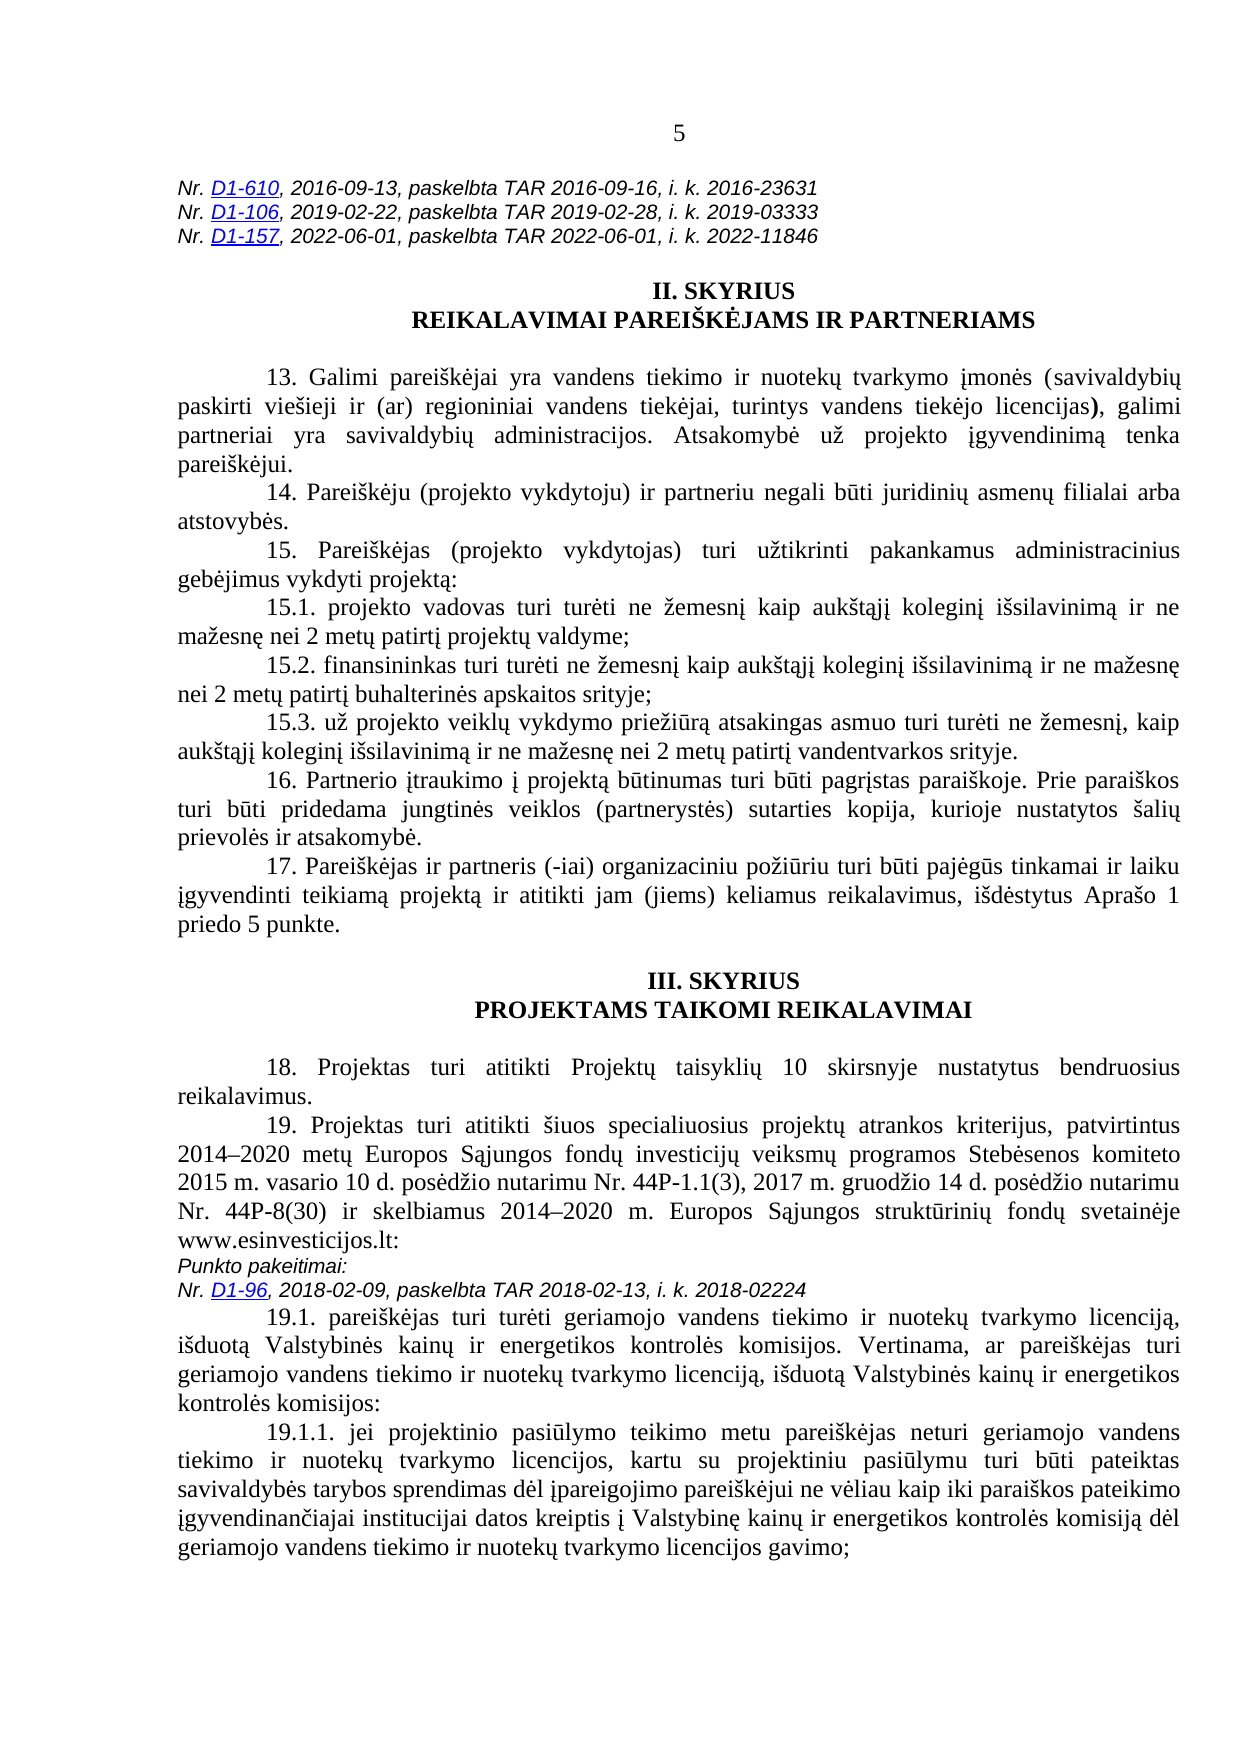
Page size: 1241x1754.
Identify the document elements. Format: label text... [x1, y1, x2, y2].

text III. SKYRIUS [177, 966, 1181, 995]
text Nr. D1-96, 2018-02-09, paskelbta TAR 2018-02-13, i. k. 2018-02224 [177, 1278, 1181, 1302]
text 15. Pareiškėjas (projekto vykdytojas) turi užtikrinti pakankamus administracinius gebėjimus vykdyti projektą: [177, 535, 1181, 592]
text Nr. D1-106, 2019-02-22, paskelbta TAR 2019-02-28, i. k. 2019-03333 [177, 199, 1181, 223]
text 19.1.1. jei projektinio pasiūlymo teikimo metu pareiškėjas neturi geriamojo vandens tiekimo ir nuotekų tvarkymo licencijos, kartu su projektiniu pasiūlymu turi būti pateiktas savivaldybės tarybos sprendimas dėl įpareigojimo pareiškėjui ne vėliau kaip iki paraiškos pateikimo įgyvendinančiajai institucijai datos kreiptis į Valstybinę kainų ir energetikos kontrolės komisiją dėl geriamojo vandens tiekimo ir nuotekų tvarkymo licencijos gavimo; [177, 1417, 1181, 1560]
text 15.3. už projekto veiklų vykdymo priežiūrą atsakingas asmuo turi turėti ne žemesnį, kaip aukštąjį koleginį išsilavinimą ir ne mažesnę nei 2 metų patirtį vandentvarkos srityje. [177, 707, 1181, 765]
text 15.2. finansininkas turi turėti ne žemesnį kaip aukštąjį koleginį išsilavinimą ir ne mažesnę nei 2 metų patirtį buhalterinės apskaitos srityje; [177, 650, 1181, 707]
text Punkto pakeitimai: [177, 1254, 1181, 1278]
text Nr. D1-157, 2022-06-01, paskelbta TAR 2022-06-01, i. k. 2022-11846 [177, 223, 1181, 247]
text II. SKYRIUS [177, 276, 1181, 305]
text 19. Projektas turi atitikti šiuos specialiuosius projektų atrankos kriterijus, patvirtintus 2014–2020 metų Europos Sąjungos fondų investicijų veiksmų programos Stebėsenos komiteto 2015 m. vasario 10 d. posėdžio nutarimu Nr. 44P-1.1(3), 2017 m. gruodžio 14 d. posėdžio nutarimu Nr. 44P-8(30) ir skelbiamus 2014–2020 m. Europos Sąjungos struktūrinių fondų svetainėje www.esinvesticijos.lt: [177, 1110, 1181, 1254]
text 15.1. projekto vadovas turi turėti ne žemesnį kaip aukštąjį koleginį išsilavinimą ir ne mažesnę nei 2 metų patirtį projektų valdyme; [177, 592, 1181, 650]
text Nr. D1-610, 2016-09-13, paskelbta TAR 2016-09-16, i. k. 2016-23631 [177, 176, 1181, 199]
text 16. Partnerio įtraukimo į projektą būtinumas turi būti pagrįstas paraiškoje. Prie paraiškos turi būti pridedama jungtinės veiklos (partnerystės) sutarties kopija, kurioje nustatytos šalių prievolės ir atsakomybė. [177, 765, 1181, 851]
text 17. Pareiškėjas ir partneris (-iai) organizaciniu požiūriu turi būti pajėgūs tinkamai ir laiku įgyvendinti teikiamą projektą ir atitikti jam (jiems) keliamus reikalavimus, išdėstytus Aprašo 1 priedo 5 punkte. [177, 851, 1181, 937]
text 18. Projektas turi atitikti Projektų taisyklių 10 skirsnyje nustatytus bendruosius reikalavimus. [177, 1052, 1181, 1110]
text 14. Pareiškėju (projekto vykdytoju) ir partneriu negali būti juridinių asmenų filialai arba atstovybės. [177, 477, 1181, 535]
text 19.1. pareiškėjas turi turėti geriamojo vandens tiekimo ir nuotekų tvarkymo licenciją, išduotą Valstybinės kainų ir energetikos kontrolės komisijos. Vertinama, ar pareiškėjas turi geriamojo vandens tiekimo ir nuotekų tvarkymo licenciją, išduotą Valstybinės kainų ir energetikos kontrolės komisijos: [177, 1302, 1181, 1417]
text REIKALAVIMAI PAREIŠKĖJAMS IR PARTNERIAMS [177, 305, 1181, 334]
text PROJEKTAMS TAIKOMI REIKALAVIMAI [177, 995, 1181, 1024]
text 13. Galimi pareiškėjai yra vandens tiekimo ir nuotekų tvarkymo įmonės (savivaldybių paskirti viešieji ir (ar) regioniniai vandens tiekėjai, turintys vandens tiekėjo licencijas), galimi partneriai yra savivaldybių administracijos. Atsakomybė už projekto įgyvendinimą tenka pareiškėjui. [177, 362, 1181, 477]
